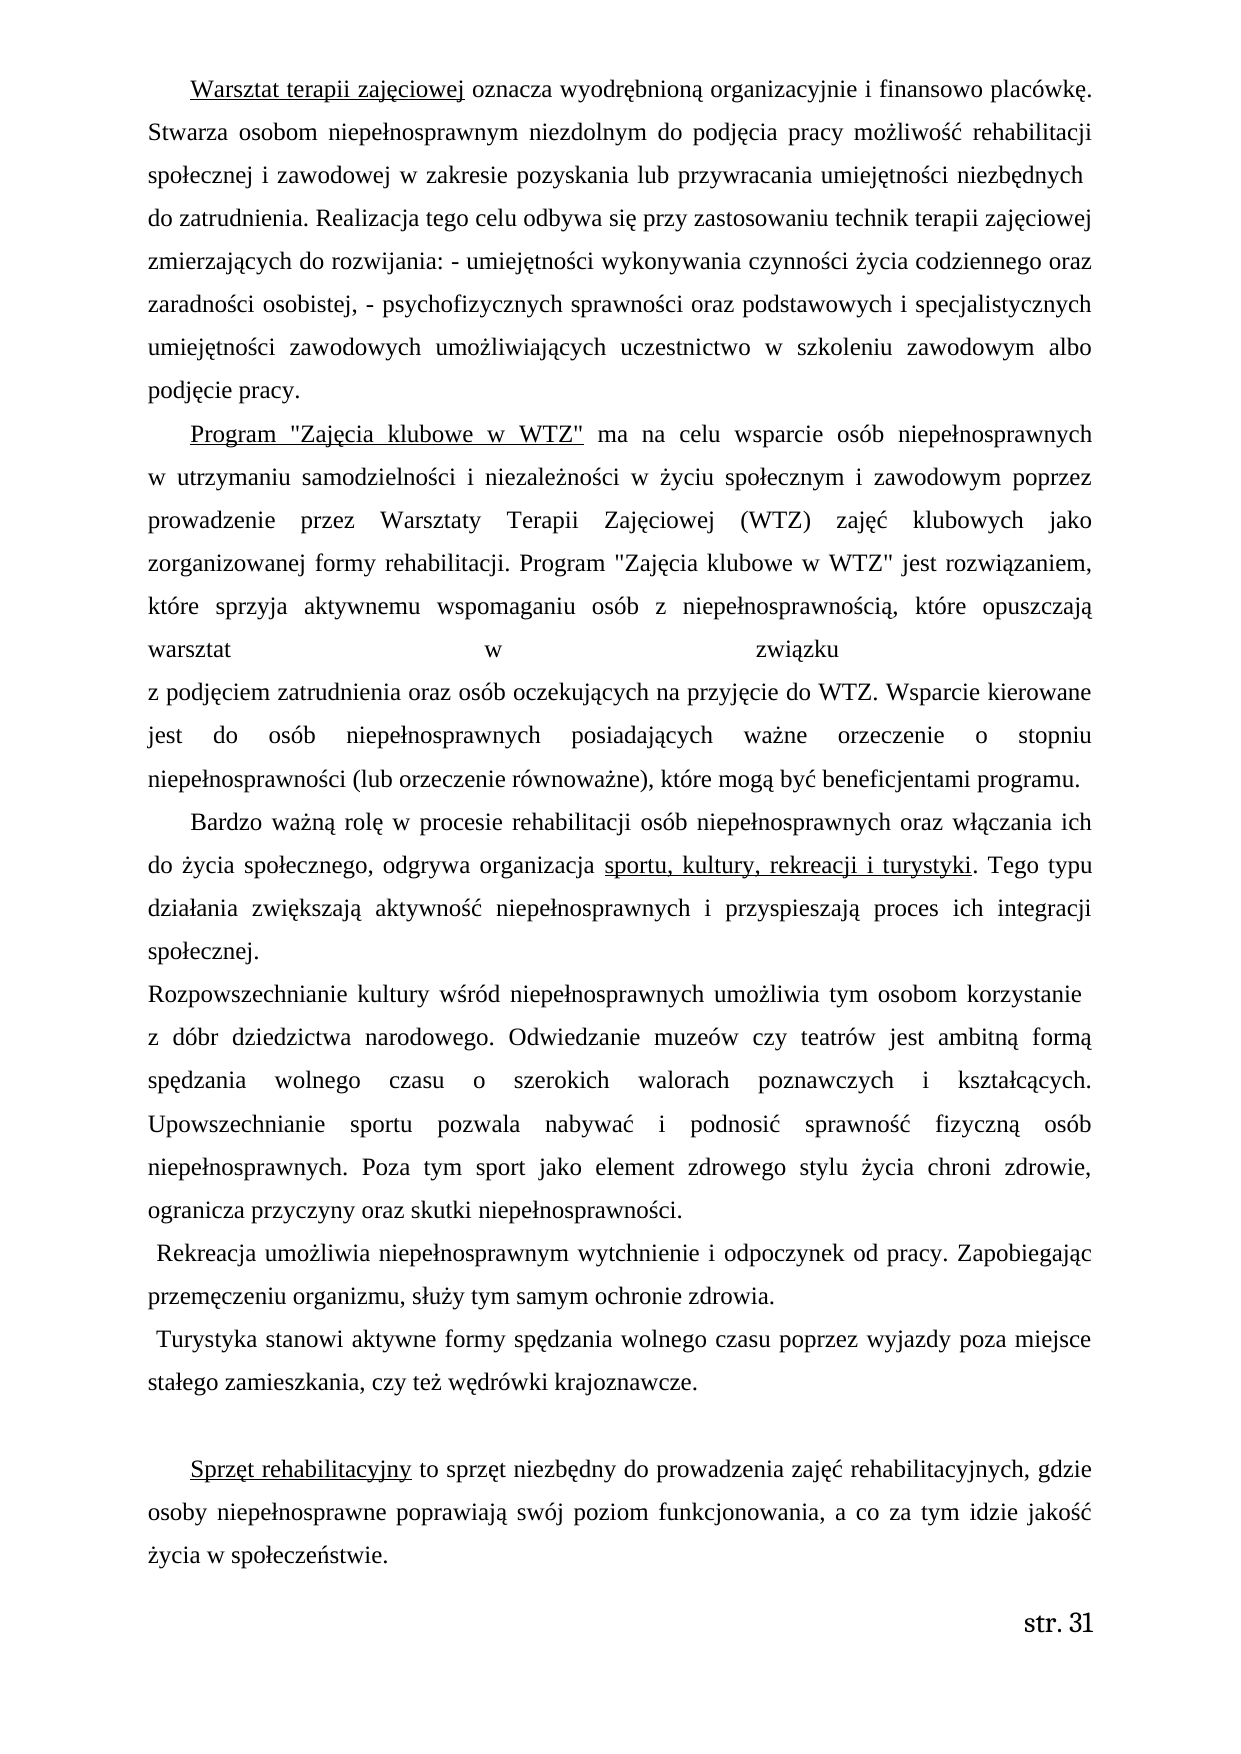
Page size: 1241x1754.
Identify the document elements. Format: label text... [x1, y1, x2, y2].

text Warsztat terapii zajęciowej oznacza wyodrębnioną organizacyjnie i finansowo placówkę. Stwarza osobom niepełnosprawnym niezdolnym do podjęcia pracy możliwość rehabilitacji społecznej i zawodowej w zakresie pozyskania lub przywracania umiejętności niezbędnych do zatrudnienia. Realizacja tego celu odbywa się przy zastosowaniu technik terapii zajęciowej zmierzających do rozwijania: - umiejętności wykonywania czynności życia codziennego oraz zaradności osobistej, - psychofizycznych sprawności oraz podstawowych i specjalistycznych umiejętności zawodowych umożliwiających uczestnictwo w szkoleniu zawodowym albo podjęcie pracy. [148, 74, 1093, 404]
text Turystyka stanowi aktywne formy spędzania wolnego czasu poprzez wyjazdy poza miejsce stałego zamieszkania, czy też wędrówki krajoznawcze. [148, 1324, 1093, 1396]
text Program "Zajęcia klubowe w WTZ" ma na celu wsparcie osób niepełnosprawnych w utrzymaniu samodzielności i niezależności w życiu społecznym i zawodowym poprzez prowadzenie przez Warsztaty Terapii Zajęciowej (WTZ) zajęć klubowych jako zorganizowanej formy rehabilitacji. Program "Zajęcia klubowe w WTZ" jest rozwiązaniem, które sprzyja aktywnemu wspomaganiu osób z niepełnosprawnością, które opuszczają warsztat w związku z podjęciem zatrudnienia oraz osób oczekujących na przyjęcie do WTZ. Wsparcie kierowane jest do osób niepełnosprawnych posiadających ważne orzeczenie o stopniu niepełnosprawności (lub orzeczenie równoważne), które mogą być beneficjentami programu. [148, 419, 1093, 792]
text Bardzo ważną rolę w procesie rehabilitacji osób niepełnosprawnych oraz włączania ich do życia społecznego, odgrywa organizacja sportu, kultury, rekreacji i turystyki. Tego typu działania zwiększają aktywność niepełnosprawnych i przyspieszają proces ich integracji społecznej. Rozpowszechnianie kultury wśród niepełnosprawnych umożliwia tym osobom korzystanie z dóbr dziedzictwa narodowego. Odwiedzanie muzeów czy teatrów jest ambitną formą spędzania wolnego czasu o szerokich walorach poznawczych i kształcących. Upowszechnianie sportu pozwala nabywać i podnosić sprawność fizyczną osób niepełnosprawnych. Poza tym sport jako element zdrowego stylu życia chroni zdrowie, ogranicza przyczyny oraz skutki niepełnosprawności. [148, 807, 1093, 1224]
text Sprzęt rehabilitacyjny to sprzęt niezbędny do prowadzenia zajęć rehabilitacyjnych, gdzie osoby niepełnosprawne poprawiają swój poziom funkcjonowania, a co za tym idzie jakość życia w społeczeństwie. [148, 1454, 1093, 1569]
text Rekreacja umożliwia niepełnosprawnym wytchnienie i odpoczynek od pracy. Zapobiegając przemęczeniu organizmu, służy tym samym ochronie zdrowia. [148, 1238, 1093, 1310]
